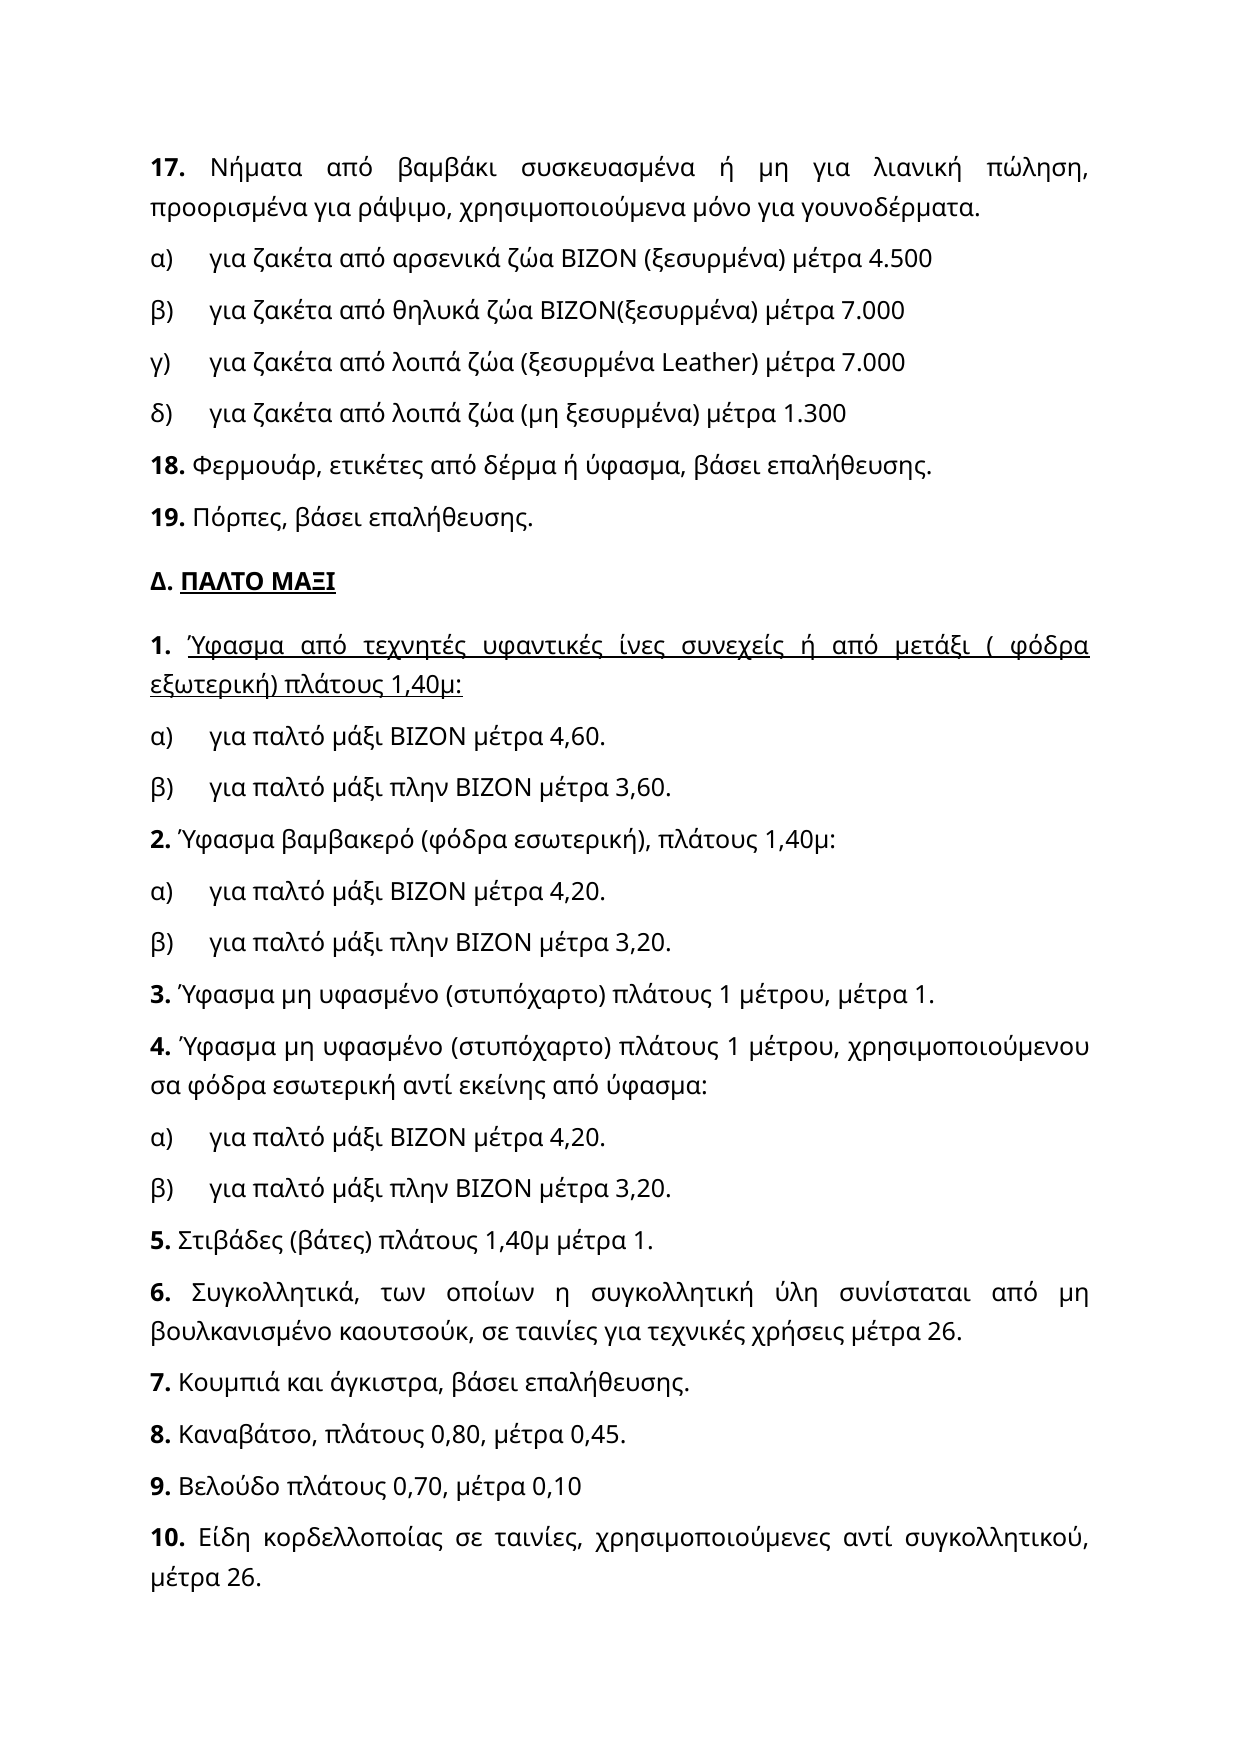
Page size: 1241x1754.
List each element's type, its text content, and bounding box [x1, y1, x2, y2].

text 6. Συγκολλητικά, των οποίων η συγκολλητική ύλη συνίσταται από μη βουλκανισμένο καουτσούκ, σε ταινίες για τεχνικές χρήσεις μέτρα 26. [150, 1274, 1090, 1347]
list α) για παλτό μάξι ΒΙΖΟΝ μέτρα 4,20. [150, 1119, 1090, 1153]
text 18. Φερμουάρ, ετικέτες από δέρμα ή ύφασμα, βάσει επαλήθευσης. [150, 447, 1090, 482]
list α) για παλτό μάξι ΒΙΖΟΝ μέτρα 4,60. [150, 718, 1090, 752]
text 4. Ύφασμα μη υφασμένο (στυπόχαρτο) πλάτους 1 μέτρου, χρησιμοποιούμενου σα φόδρα εσωτερική αντί εκείνης από ύφασμα: [150, 1028, 1090, 1102]
text 7. Κουμπιά και άγκιστρα, βάσει επαλήθευσης. [150, 1365, 1090, 1399]
text 10. Είδη κορδελλοποίας σε ταινίες, χρησιμοποιούμενες αντί συγκολλητικού, μέτρα 26. [150, 1520, 1090, 1593]
text 5. Στιβάδες (βάτες) πλάτους 1,40μ μέτρα 1. [150, 1222, 1090, 1257]
list β) για παλτό μάξι πλην ΒΙΖΟΝ μέτρα 3,20. [150, 925, 1090, 959]
list β) για παλτό μάξι πλην ΒΙΖΟΝ μέτρα 3,60. [150, 770, 1090, 804]
text Δ. ΠΑΛΤΟ ΜΑΞΙ [150, 563, 1090, 597]
list β) για παλτό μάξι πλην ΒΙΖΟΝ μέτρα 3,20. [150, 1171, 1090, 1205]
list γ) για ζακέτα από λοιπά ζώα (ξεσυρμένα Leather) μέτρα 7.000 [150, 344, 1090, 378]
list δ) για ζακέτα από λοιπά ζώα (μη ξεσυρμένα) μέτρα 1.300 [150, 396, 1090, 430]
list α) για παλτό μάξι ΒΙΖΟΝ μέτρα 4,20. [150, 873, 1090, 907]
text 19. Πόρπες, βάσει επαλήθευσης. [150, 499, 1090, 533]
text 9. Βελούδο πλάτους 0,70, μέτρα 0,10 [150, 1468, 1090, 1502]
list α) για ζακέτα από αρσενικά ζώα ΒΙΖΟΝ (ξεσυρμένα) μέτρα 4.500 [150, 241, 1090, 275]
text 8. Καναβάτσο, πλάτους 0,80, μέτρα 0,45. [150, 1417, 1090, 1451]
text 2. Ύφασμα βαμβακερό (φόδρα εσωτερική), πλάτους 1,40μ: [150, 822, 1090, 856]
text 3. Ύφασμα μη υφασμένο (στυπόχαρτο) πλάτους 1 μέτρου, μέτρα 1. [150, 977, 1090, 1011]
text 1. Ύφασμα από τεχνητές υφαντικές ίνες συνεχείς ή από μετάξι ( φόδρα εξωτερική) πλάτους 1,40μ: [150, 627, 1090, 701]
list β) για ζακέτα από θηλυκά ζώα ΒΙΖΟΝ(ξεσυρμένα) μέτρα 7.000 [150, 292, 1090, 327]
text 17. Νήματα από βαμβάκι συσκευασμένα ή μη για λιανική πώληση, προορισμένα για ράψιμο, χρησιμοποιούμενα μόνο για γουνοδέρματα. [150, 150, 1090, 223]
